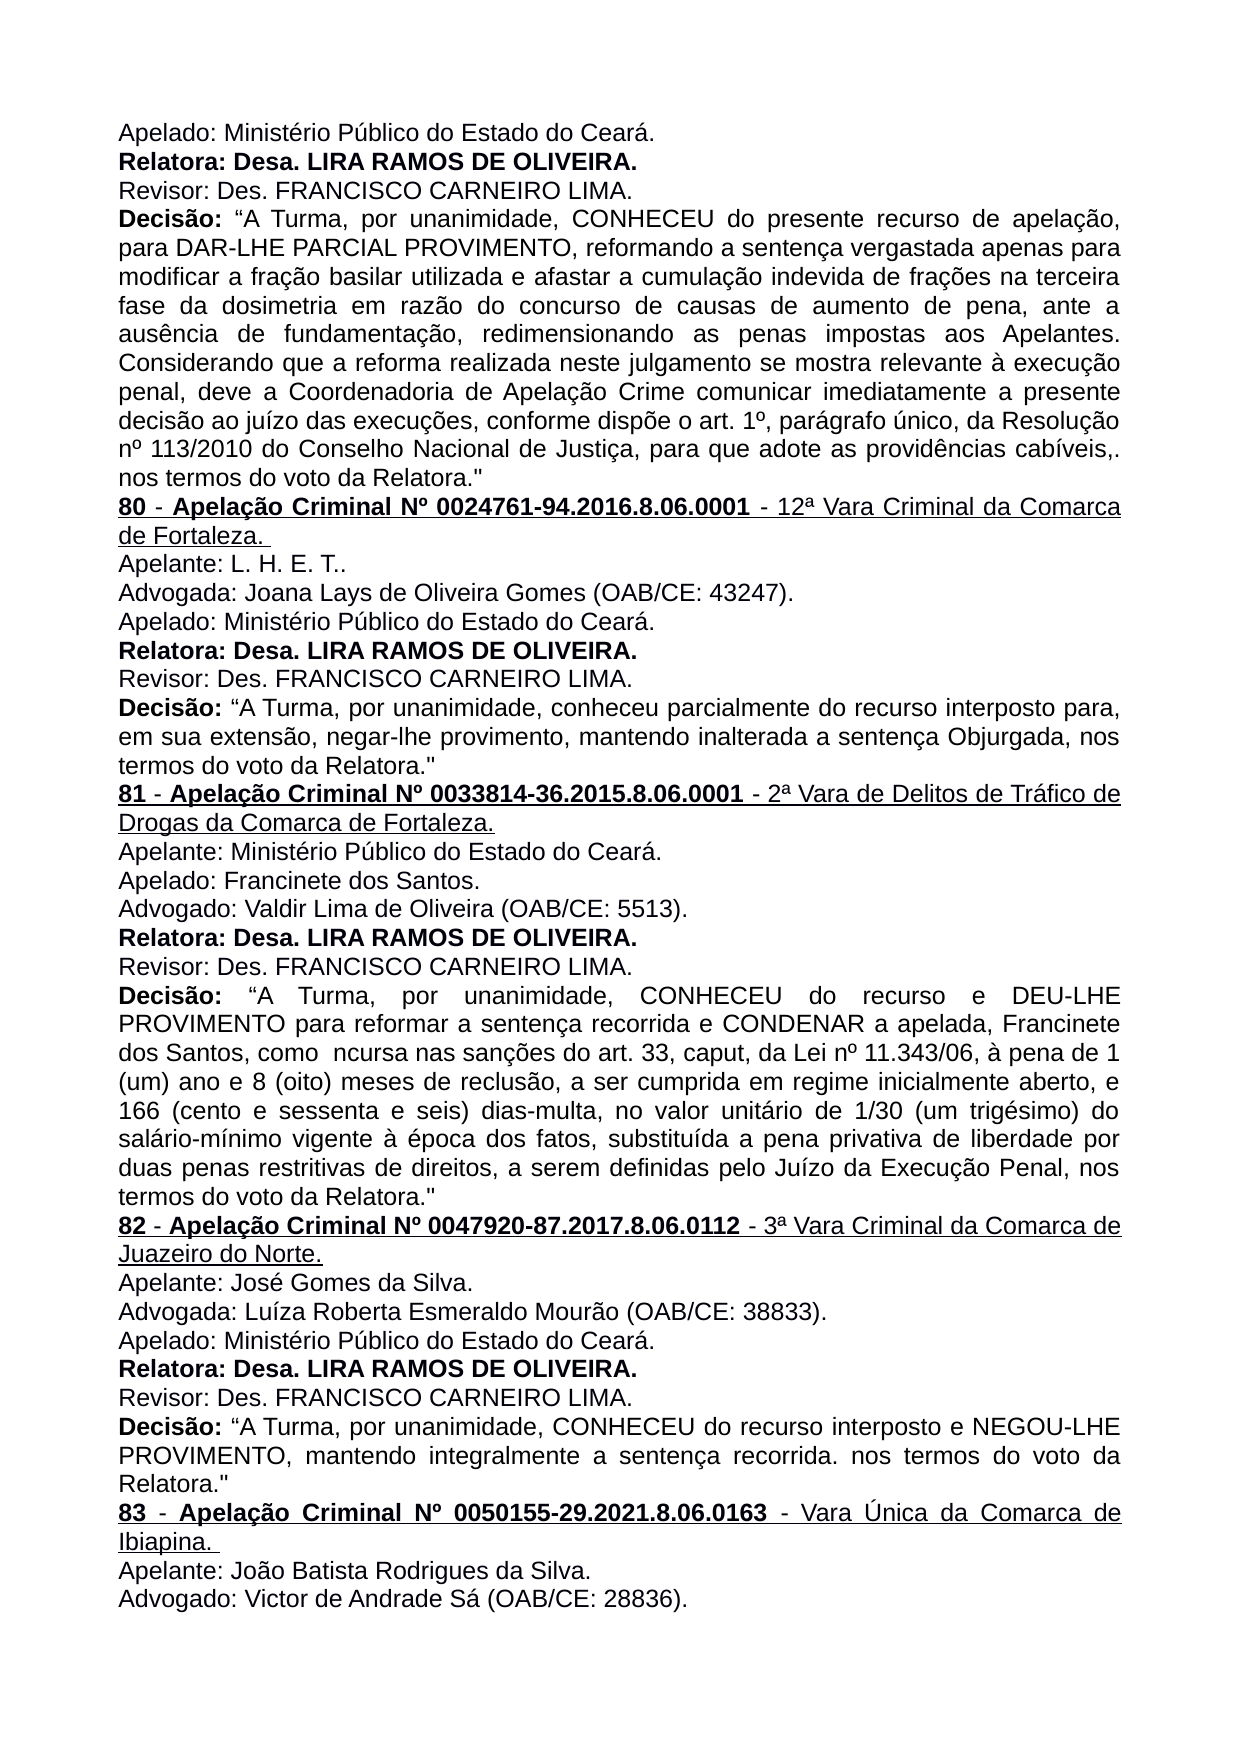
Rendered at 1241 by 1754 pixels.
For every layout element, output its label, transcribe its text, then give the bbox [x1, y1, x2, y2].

text 83 - Apelação Criminal Nº 0050155-29.2021.8.06.0163 - Vara Única da Comarca de [118, 1498, 1122, 1523]
text Apelante: L. H. E. T.. [118, 549, 1122, 578]
text Decisão: “A Turma, por unanimidade, conheceu parcialmente do recurso interposto para, em sua extensão, negar-lhe provimento, mantendo inalterada a sentença Objurgada, nos termos do voto da Relatora." [118, 693, 1122, 779]
text Apelado: Francinete dos Santos. [118, 866, 1122, 894]
text Revisor: Des. FRANCISCO CARNEIRO LIMA. [118, 176, 1122, 204]
text Decisão: “A Turma, por unanimidade, CONHECEU do recurso e DEU-LHE PROVIMENTO para reformar a sentença recorrida e CONDENAR a apelada, Francinete dos Santos, como ncursa nas sanções do art. 33, caput, da Lei nº 11.343/06, à pena de 1 (um) ano e 8 (oito) meses de reclusão, a ser cumprida em regime inicialmente aberto, e 166 (cento e sessenta e seis) dias-multa, no valor unitário de 1/30 (um trigésimo) do salário-mínimo vigente à época dos fatos, substituída a pena privativa de liberdade por duas penas restritivas de direitos, a serem definidas pelo Juízo da Execução Penal, nos termos do voto da Relatora." [118, 981, 1122, 1211]
text Advogada: Luíza Roberta Esmeraldo Mourão (OAB/CE: 38833). [118, 1297, 1122, 1326]
text Revisor: Des. FRANCISCO CARNEIRO LIMA. [118, 664, 1122, 693]
text Apelante: João Batista Rodrigues da Silva. [118, 1556, 1122, 1584]
text Relatora: Desa. LIRA RAMOS DE OLIVEIRA. [118, 1354, 1122, 1383]
text Advogado: Valdir Lima de Oliveira (OAB/CE: 5513). [118, 894, 1122, 923]
text 81 - Apelação Criminal Nº 0033814-36.2015.8.06.0001 - 2ª Vara de Delitos de Tráfico de Drogas da Comarca de Fortaleza. [118, 779, 1122, 837]
text Revisor: Des. FRANCISCO CARNEIRO LIMA. [118, 1383, 1122, 1412]
text Relatora: Desa. LIRA RAMOS DE OLIVEIRA. [118, 923, 1122, 952]
text Advogado: Victor de Andrade Sá (OAB/CE: 28836). [118, 1584, 1122, 1613]
text Apelante: Ministério Público do Estado do Ceará. [118, 837, 1122, 866]
text Decisão: “A Turma, por unanimidade, CONHECEU do presente recurso de apelação, para DAR-LHE PARCIAL PROVIMENTO, reformando a sentença vergastada apenas para modificar a fração basilar utilizada e afastar a cumulação indevida de frações na terceira fase da dosimetria em razão do concurso de causas de aumento de pena, ante a ausência de fundamentação, redimensionando as penas impostas aos Apelantes. Considerando que a reforma realizada neste julgamento se mostra relevante à execução penal, deve a Coordenadoria de Apelação Crime comunicar imediatamente a presente decisão ao juízo das execuções, conforme dispõe o art. 1º, parágrafo único, da Resolução nº 113/2010 do Conselho Nacional de Justiça, para que adote as providências cabíveis,. nos termos do voto da Relatora." [118, 204, 1122, 492]
text Revisor: Des. FRANCISCO CARNEIRO LIMA. [118, 952, 1122, 981]
text Juazeiro do Norte. [118, 1237, 1122, 1268]
text Ibiapina. [118, 1524, 1122, 1556]
text Apelado: Ministério Público do Estado do Ceará. [118, 607, 1122, 636]
text Apelado: Ministério Público do Estado do Ceará. [118, 118, 1122, 147]
text Decisão: “A Turma, por unanimidade, CONHECEU do recurso interposto e NEGOU-LHE PROVIMENTO, mantendo integralmente a sentença recorrida. nos termos do voto da Relatora." [118, 1412, 1122, 1498]
text Apelado: Ministério Público do Estado do Ceará. [118, 1326, 1122, 1354]
text 82 - Apelação Criminal Nº 0047920-87.2017.8.06.0112 - 3ª Vara Criminal da Comarca de [118, 1211, 1122, 1236]
text Relatora: Desa. LIRA RAMOS DE OLIVEIRA. [118, 636, 1122, 664]
text Relatora: Desa. LIRA RAMOS DE OLIVEIRA. [118, 147, 1122, 176]
text 80 - Apelação Criminal Nº 0024761-94.2016.8.06.0001 - 12ª Vara Criminal da Comarca de Fortaleza. [118, 492, 1122, 549]
text Apelante: José Gomes da Silva. [118, 1268, 1122, 1297]
text Advogada: Joana Lays de Oliveira Gomes (OAB/CE: 43247). [118, 578, 1122, 607]
